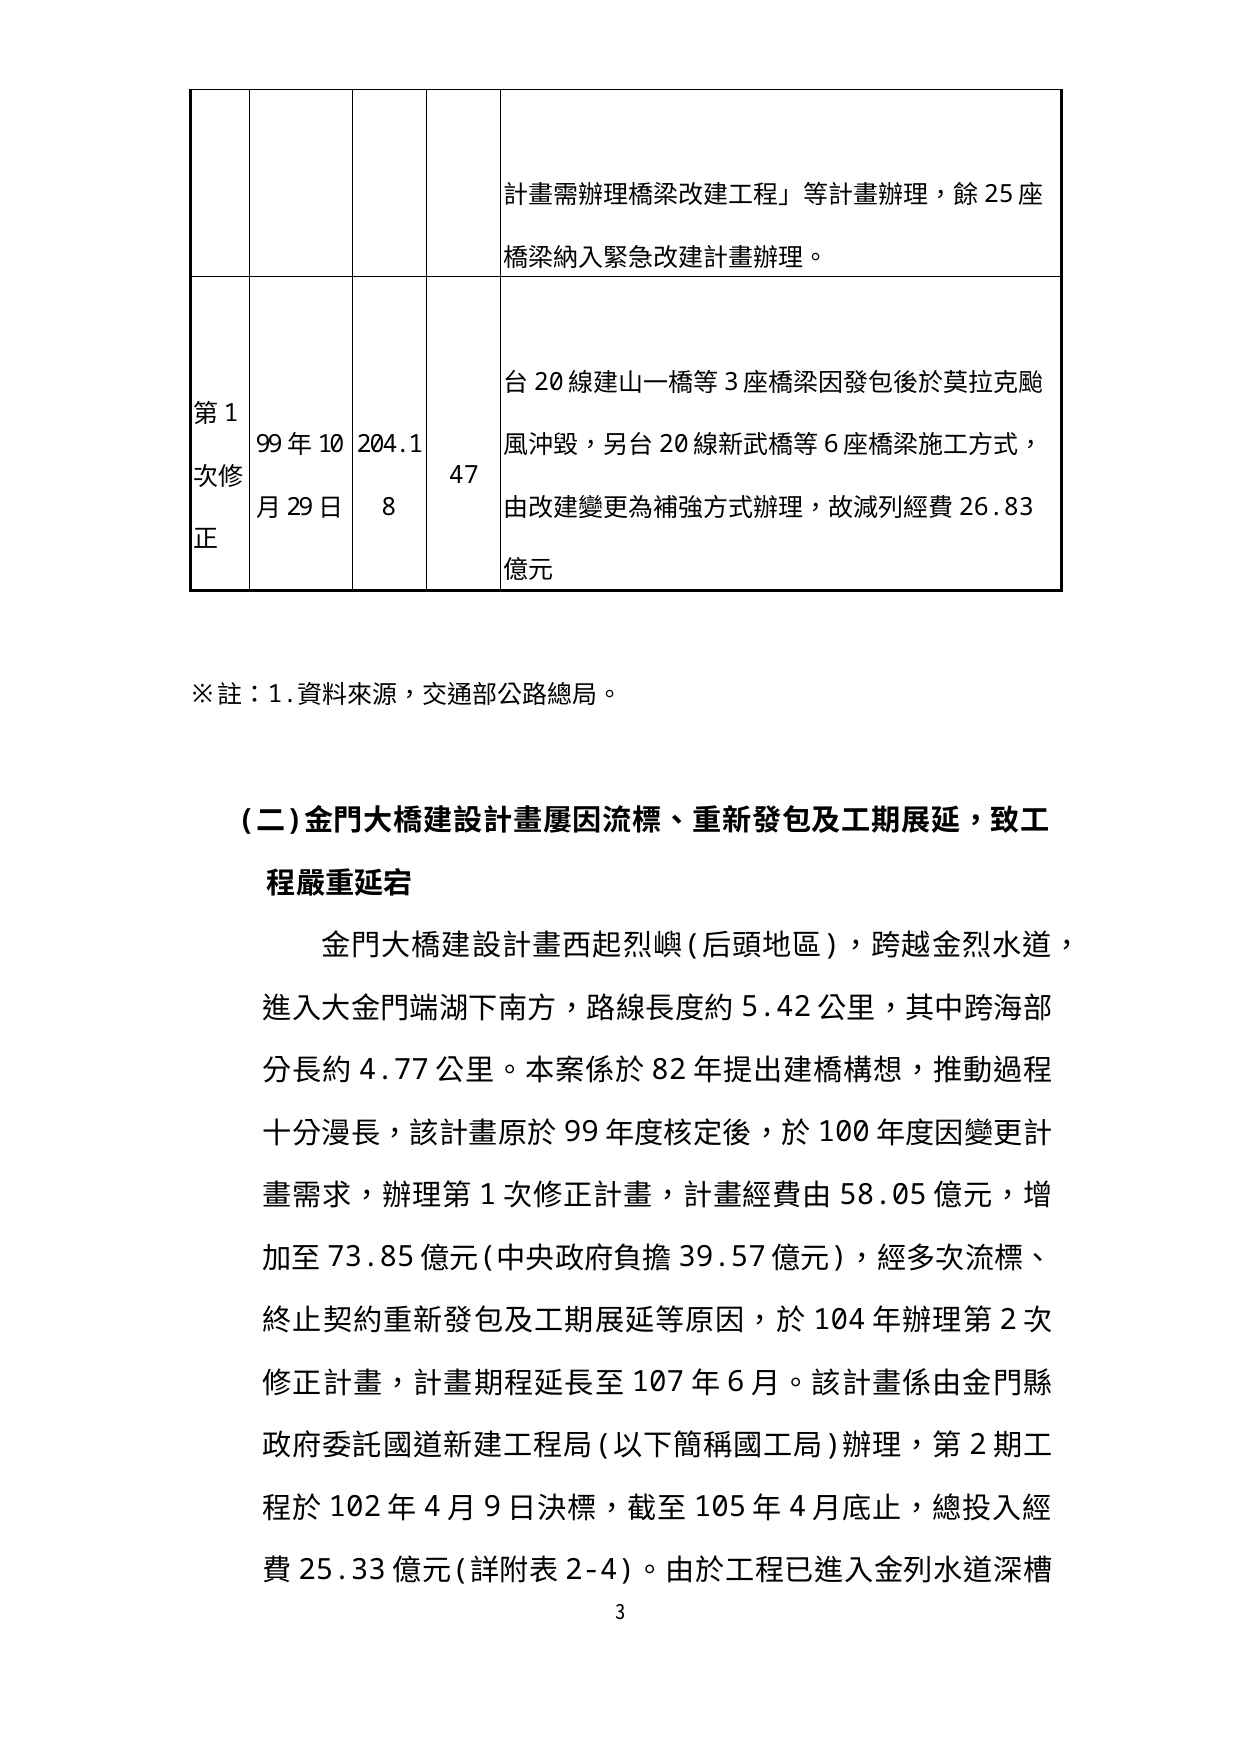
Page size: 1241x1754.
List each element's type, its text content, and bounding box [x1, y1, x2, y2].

table_cell [250, 90, 352, 276]
text (二)金門大橋建設計畫屢因流標、重新發包及工期展延，致工程嚴重延宕 [237, 776, 1053, 901]
text 金門大橋建設計畫西起烈嶼(后頭地區)，跨越金烈水道，進入大金門端湖下南方，路線長度約5.42公里，其中跨海部分長約4.77公里。本案係於82年提出建橋構想，推動過程十分漫長，該計畫原於99年度核定後，於100年度因變更計畫需求，辦理第1次修正計畫，計畫經費由58.05億元，增加至73.85億元(中央政府負擔39.57億元)，經多次流標、終止契約重新發包及工期展延等原因，於104年辦理第2次修正計畫，計畫期程延長至107年6月。該計畫係由金門縣政府委託國道新建工程局(以下簡稱國工局)辦理，第2期工程於102年4月9日決標，截至105年4月底止，總投入經費25.33億元(詳附表2-4)。由於工程已進入金列水道深槽區施作，因花崗岩地質堅硬、深水區最深達23公尺及海象不佳等因素，施工期間發生多起工安意外，且承商履約能力不足，國工局以解約並另行招標方式處理，完工期程預計展延至109年3月(詳表3-2-2)，並將再次修正計畫期程，由於目前工程階段困難度高，未來計畫執行情形及資金需求恐存變數，允宜研謀改善。 [262, 901, 1053, 1589]
table_cell 第1次修正 [192, 277, 249, 589]
text ※註：1.資料來源，交通部公路總局。 [187, 651, 1053, 714]
table_cell 台20線建山一橋等3座橋梁因發包後於莫拉克颱風沖毀，另台20線新武橋等6座橋梁施工方式，由改建變更為補強方式辦理，故減列經費26.83億元 [501, 277, 1060, 589]
table_cell 計畫需辦理橋梁改建工程」等計畫辦理，餘25座橋梁納入緊急改建計畫辦理。 [501, 90, 1060, 276]
table_cell 47 [427, 277, 500, 589]
table_cell [427, 90, 500, 276]
table_cell [192, 90, 249, 276]
table_cell [353, 90, 426, 276]
table_cell 99年10月29日 [250, 277, 352, 589]
table_cell 204.18 [353, 277, 426, 589]
